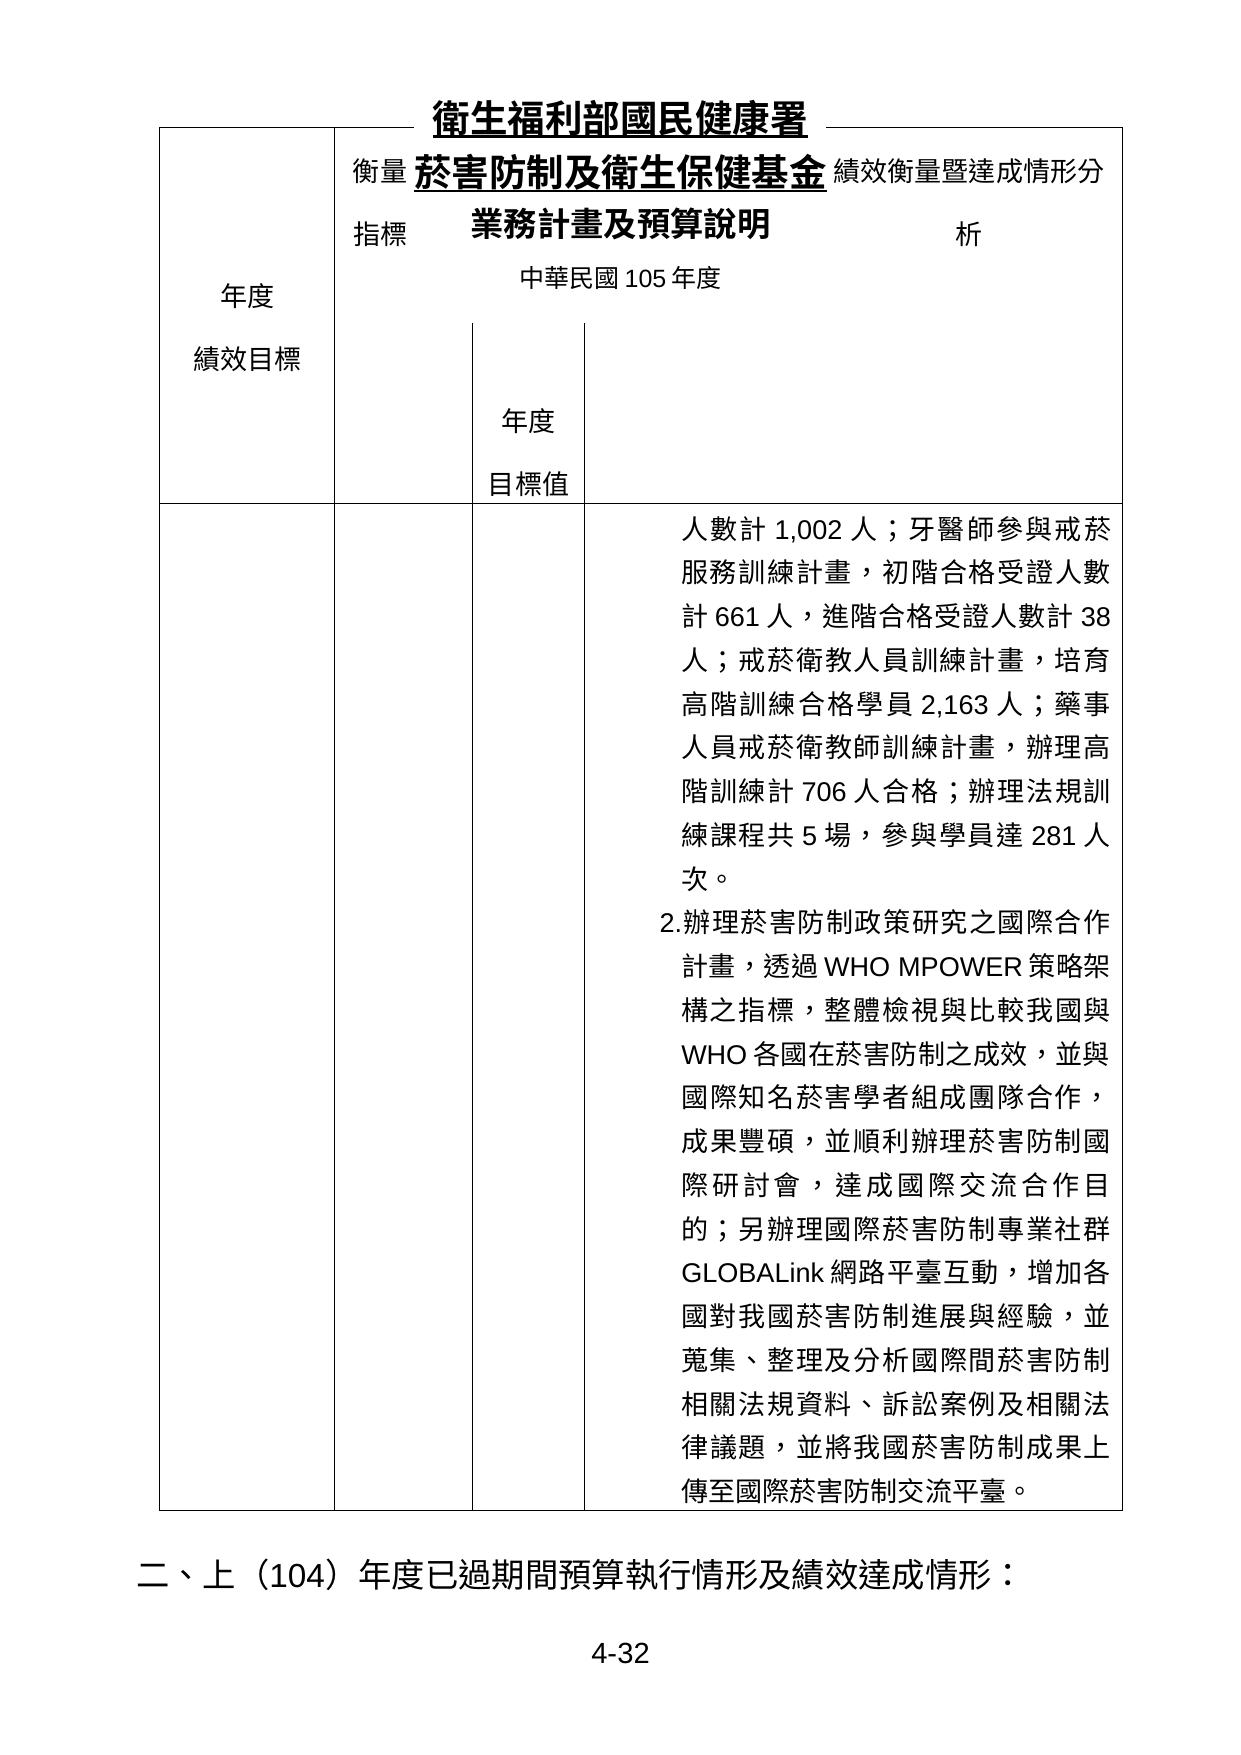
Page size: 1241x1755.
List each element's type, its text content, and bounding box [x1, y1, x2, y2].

table_cell [473, 504, 584, 1510]
text 二、上（104）年度已過期間預算執行情形及績效達成情形： [136, 1549, 1104, 1597]
table_cell 人數計1,002人；牙醫師參與戒菸服務訓練計畫，初階合格受證人數計661人，進階合格受證人數計38人；戒菸衛教人員訓練計畫，培育高階訓練合格學員2,163人；藥事人員戒菸衛教師訓練計畫，辦理高階訓練計706人合格；辦理法規訓練課程共5場，參與學員達281人次。 2.辦理菸害防制政策研究之國際合作計畫，透過WHO MPOWER策略架構之指標，整體檢視與比較我國與WHO各國在菸害防制之成效，並與國際知名菸害學者組成團隊合作，成果豐碩，並順利辦理菸害防制國際研討會，達成國際交流合作目的；另辦理國際菸害防制專業社群GLOBALink網路平臺互動，增加各國對我國菸害防制進展與經驗，並蒐集、整理及分析國際間菸害防制相關法規資料、訴訟案例及相關法律議題，並將我國菸害防制成果上傳至國際菸害防制交流平臺。 [585, 504, 1122, 1510]
table_cell [160, 504, 334, 1510]
table_header 衡量指標 [335, 128, 472, 503]
table_cell [335, 504, 472, 1510]
table_header 績效衡量暨達成情形分析 [585, 128, 1122, 503]
table_header 年度 目標值 [473, 323, 584, 503]
table_header 年度 績效目標 [160, 128, 334, 503]
